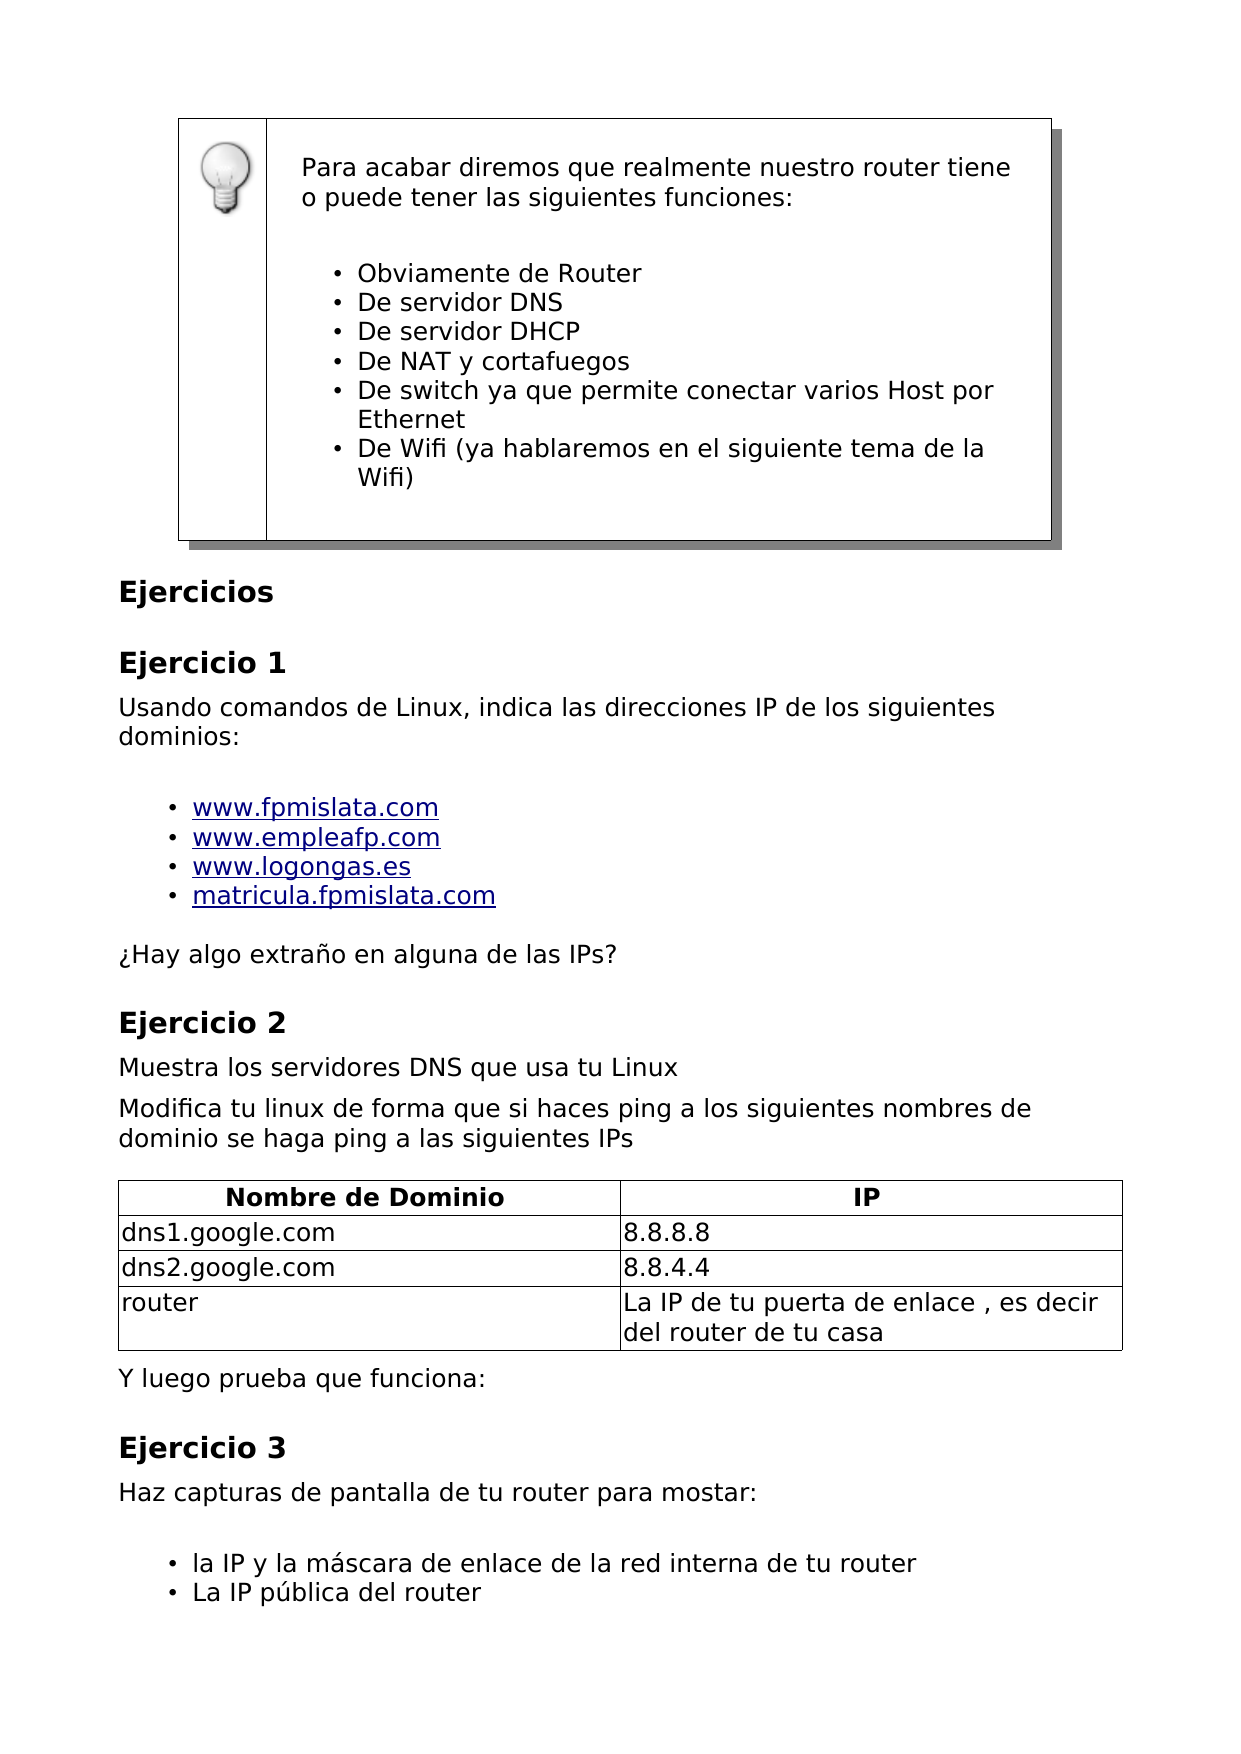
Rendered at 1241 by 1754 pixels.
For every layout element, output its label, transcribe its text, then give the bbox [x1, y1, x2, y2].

subtitle Ejercicio 2 [118, 1006, 1122, 1040]
table_cell La IP de tu puerta de enlace , es decir del router de tu casa [621, 1287, 1122, 1350]
table_cell router [119, 1287, 620, 1350]
text Modifica tu linux de forma que si haces ping a los siguientes nombres de dominio se haga ping a las siguientes IPs [118, 1094, 1122, 1153]
subtitle Ejercicios [118, 575, 1122, 609]
text ¿Hay algo extraño en alguna de las IPs? [118, 940, 1122, 969]
table_header IP [621, 1181, 1122, 1215]
table_cell 8.8.8.8 [621, 1216, 1122, 1250]
list La IP pública del router [177, 1578, 1122, 1607]
table_header Para acabar diremos que realmente nuestro router tiene o puede tener las siguientes funciones: Obviamente de Router De servidor DNS De servidor DHCP De NAT y cortafuegos De switch ya que permite conectar varios Host por Ethernet De Wifi (ya hablaremos en el siguiente tema de la Wifi) [267, 119, 1051, 540]
table_cell 8.8.4.4 [621, 1251, 1122, 1286]
subtitle Ejercicio 3 [118, 1431, 1122, 1465]
text Y luego prueba que funciona: [118, 1365, 1122, 1394]
list www.empleafp.com [177, 823, 1122, 852]
table_header [179, 119, 266, 540]
text Usando comandos de Linux, indica las direcciones IP de los siguientes dominios: [118, 693, 1122, 752]
list www.logongas.es [177, 852, 1122, 881]
list www.fpmislata.com [177, 794, 1122, 823]
text Muestra los servidores DNS que usa tu Linux [118, 1053, 1122, 1082]
text Haz capturas de pantalla de tu router para mostar: [118, 1478, 1122, 1507]
table_cell dns1.google.com [119, 1216, 620, 1250]
list matricula.fpmislata.com [177, 881, 1122, 910]
list la IP y la máscara de enlace de la red interna de tu router [177, 1549, 1122, 1578]
picture [190, 141, 266, 217]
table_cell dns2.google.com [119, 1251, 620, 1286]
subtitle Ejercicio 1 [118, 647, 1122, 681]
table_header Nombre de Dominio [119, 1181, 620, 1215]
